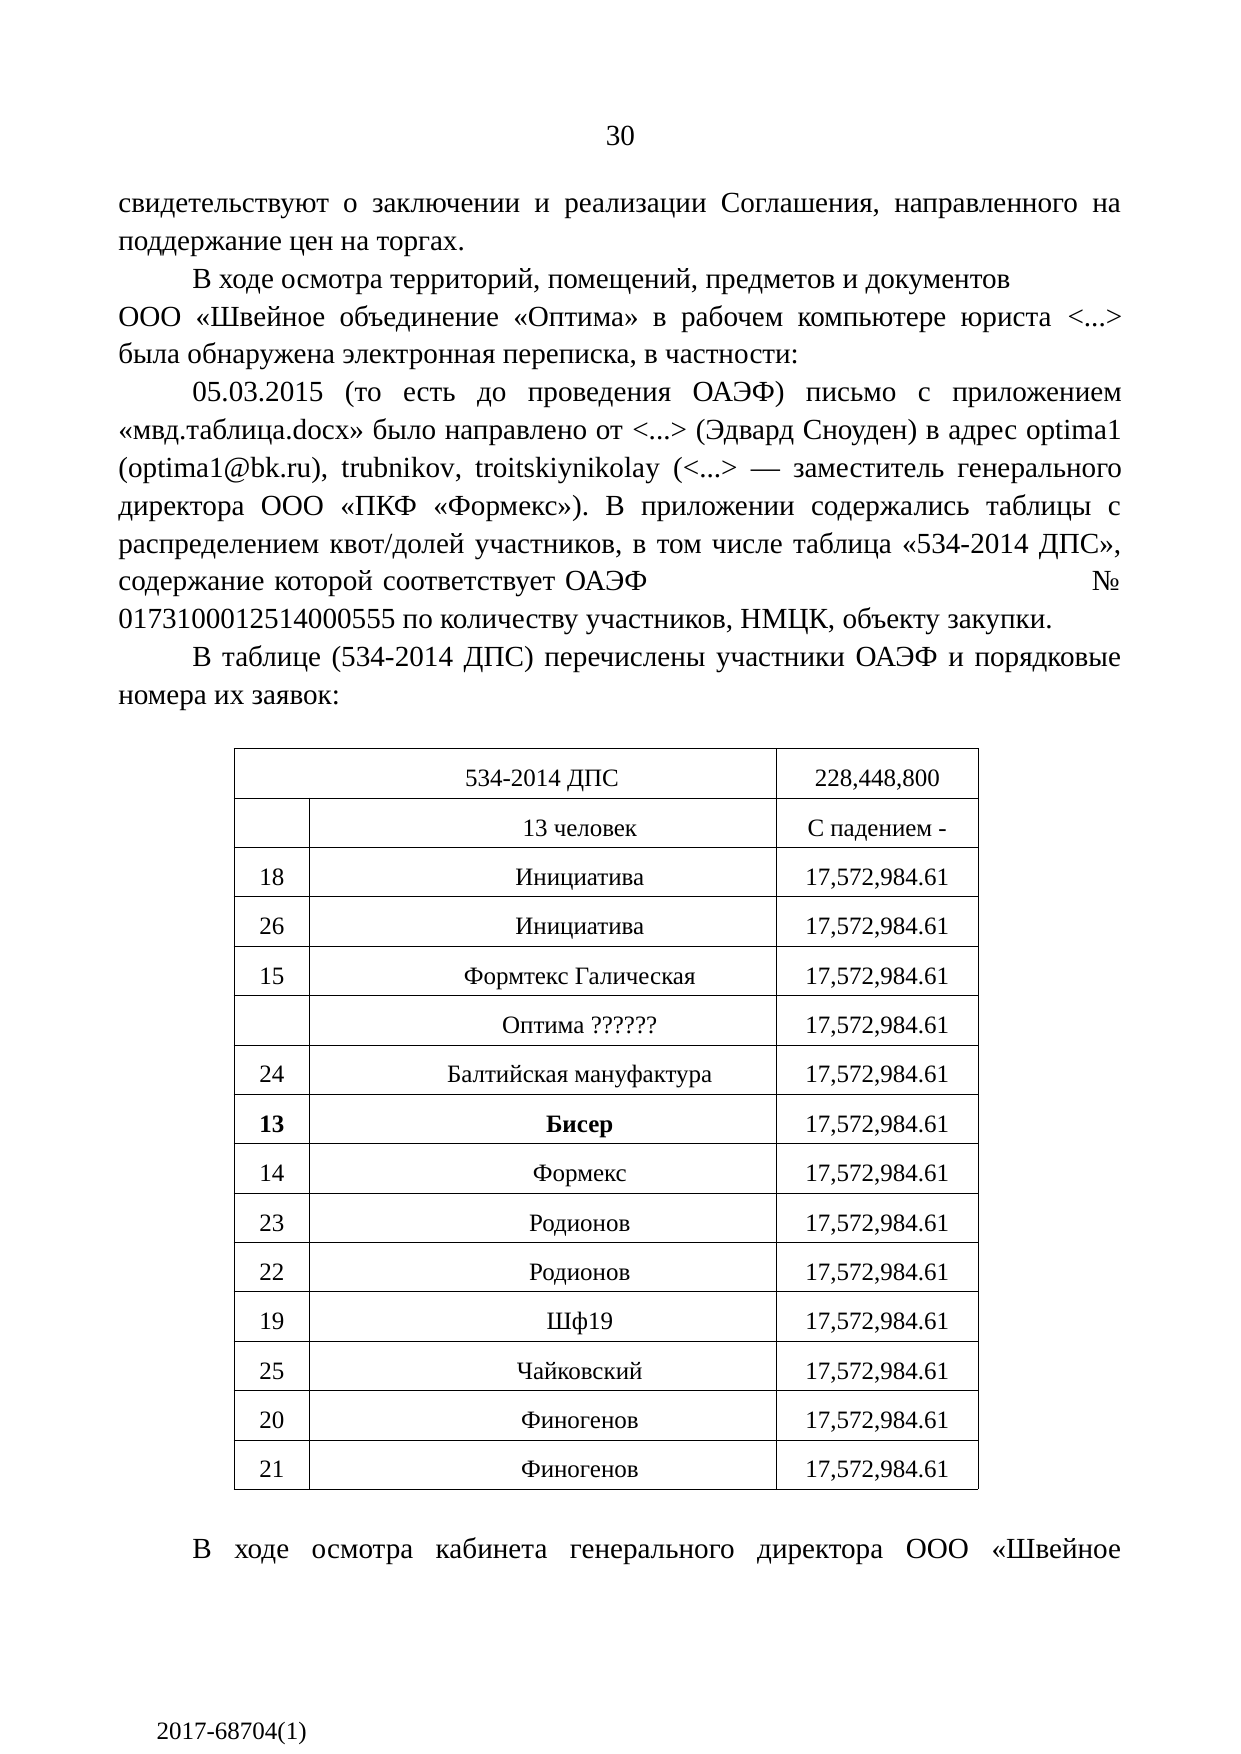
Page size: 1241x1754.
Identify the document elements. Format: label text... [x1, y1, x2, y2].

table_cell 20 [235, 1391, 309, 1439]
table_cell 21 [235, 1441, 309, 1489]
table_cell 17 572 984,61 [777, 897, 978, 946]
table_cell 17 572 984,61 [777, 1046, 978, 1094]
text 05.03.2015 (то есть до проведения ОАЭФ) письмо с приложением «мвд.таблица.docx» было направлено от <...> (Эдвард Сноуден) в адрес optima1 (optima1@bk.ru), trubnikov, troitskiynikolay (<...> — заместитель генерального директора ООО «ПКФ «Формекс»). В приложении содержались таблицы с распределением квот/долей участников, в том числе таблица «534-2014 ДПС», содержание которой соответствует ОАЭФ № 0173100012514000555 по количеству участников, НМЦК, объекту закупки. [118, 370, 1122, 635]
text В ходе осмотра кабинета генерального директора ООО «Швейное [118, 1527, 1122, 1565]
table_cell 17 572 984,61 [777, 1243, 978, 1291]
table_cell 17 572 984,61 [777, 1342, 978, 1390]
table_cell Родионов [310, 1194, 776, 1242]
table_cell 17 572 984,61 [777, 1194, 978, 1242]
table_cell Родионов [310, 1243, 776, 1291]
table_cell С падением - [777, 799, 978, 847]
table_cell Инициатива [310, 897, 776, 946]
table_cell 17 572 984,61 [777, 996, 978, 1044]
table_cell 24 [235, 1046, 309, 1094]
table_cell 17 572 984,61 [777, 1144, 978, 1193]
table_header 534-2014 ДПС [235, 749, 776, 798]
text В ходе осмотра территорий, помещений, предметов и документов ООО «Швейное объединение «Оптима» в рабочем компьютере юриста <...> была обнаружена электронная переписка, в частности: [118, 257, 1122, 370]
table_cell 17 572 984,61 [777, 1095, 978, 1143]
text свидетельствуют о заключении и реализации Соглашения, направленного на поддержание цен на торгах. [118, 181, 1122, 257]
table_cell 17 572 984,61 [777, 848, 978, 896]
table_cell 25 [235, 1342, 309, 1390]
table_cell Шф19 [310, 1292, 776, 1341]
table_cell 13 человек [310, 799, 776, 847]
table_cell 15 [235, 947, 309, 995]
table_cell 18 [235, 848, 309, 896]
table_cell [235, 799, 309, 847]
table_cell Бисер [310, 1095, 776, 1143]
table_cell 17 572 984,61 [777, 1292, 978, 1341]
table_cell 23 [235, 1194, 309, 1242]
table_cell [235, 996, 309, 1044]
table_header 228 448 800 [777, 749, 978, 798]
table_cell Формекс [310, 1144, 776, 1193]
table_cell Финогенов [310, 1441, 776, 1489]
table_cell 14 [235, 1144, 309, 1193]
table_cell 17 572 984,61 [777, 1441, 978, 1489]
table_cell Чайковский [310, 1342, 776, 1390]
table_cell 19 [235, 1292, 309, 1341]
table_cell Финогенов [310, 1391, 776, 1439]
table_cell Формтекс Галическая [310, 947, 776, 995]
table_cell 17 572 984,61 [777, 1391, 978, 1439]
table_cell 22 [235, 1243, 309, 1291]
table_cell Инициатива [310, 848, 776, 896]
table_cell 13 [235, 1095, 309, 1143]
table_cell 26 [235, 897, 309, 946]
table_cell Балтийская мануфактура [310, 1046, 776, 1094]
table_cell 17 572 984,61 [777, 947, 978, 995]
text В таблице (534-2014 ДПС) перечислены участники ОАЭФ и порядковые номера их заявок: [118, 635, 1122, 711]
table_cell Оптима ?????? [310, 996, 776, 1044]
